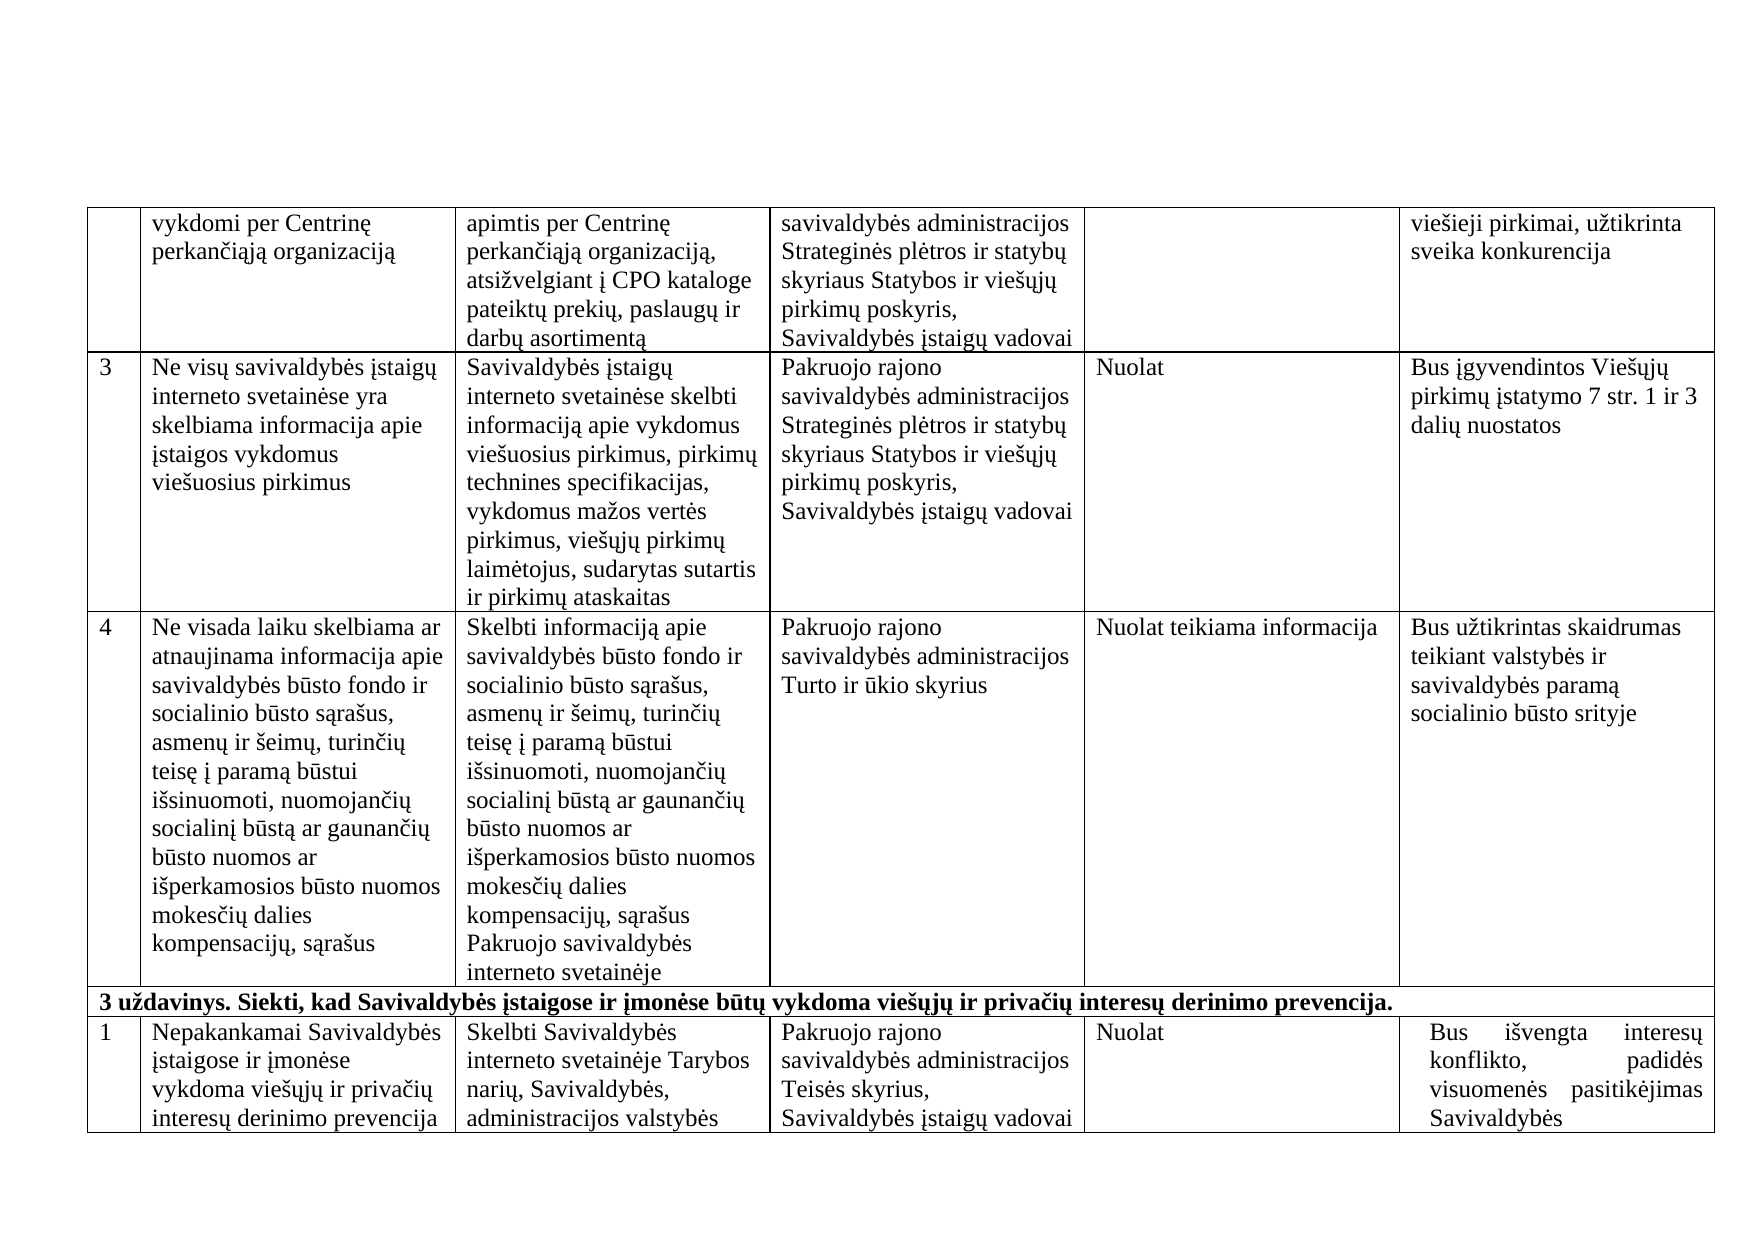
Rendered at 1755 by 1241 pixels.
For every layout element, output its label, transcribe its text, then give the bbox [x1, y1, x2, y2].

table_cell Pakruojo rajono savivaldybės administracijos Turto ir ūkio skyrius [771, 612, 1084, 986]
table_cell Pakruojo rajono savivaldybės administracijos Strateginės plėtros ir statybų skyriaus Statybos ir viešųjų pirkimų poskyris, Savivaldybės įstaigų vadovai [771, 353, 1084, 611]
table_cell Pakruojo rajono savivaldybės administracijos Teisės skyrius, Savivaldybės įstaigų vadovai [771, 1017, 1084, 1132]
table_cell [88, 208, 140, 351]
table_cell 1 [88, 1017, 140, 1132]
table_cell vykdomi per Centrinę perkančiąją organizaciją [141, 208, 455, 351]
table_cell Savivaldybės įstaigų interneto svetainėse skelbti informaciją apie vykdomus viešuosius pirkimus, pirkimų technines specifikacijas, vykdomus mažos vertės pirkimus, viešųjų pirkimų laimėtojus, sudarytas sutartis ir pirkimų ataskaitas [456, 353, 769, 611]
table_cell Nepakankamai Savivaldybės įstaigose ir įmonėse vykdoma viešųjų ir privačių interesų derinimo prevencija [141, 1017, 455, 1132]
table_cell 3 uždavinys. Siekti, kad Savivaldybės įstaigose ir įmonėse būtų vykdoma viešųjų ir privačių interesų derinimo prevencija. [88, 987, 1714, 1016]
table_cell Nuolat teikiama informacija [1085, 612, 1399, 986]
table_cell 3 [88, 353, 140, 611]
table_cell apimtis per Centrinę perkančiąją organizaciją, atsižvelgiant į CPO kataloge pateiktų prekių, paslaugų ir darbų asortimentą [456, 208, 769, 351]
table_cell Bus įgyvendintos Viešųjų pirkimų įstatymo 7 str. 1 ir 3 dalių nuostatos [1400, 353, 1714, 611]
table_cell viešieji pirkimai, užtikrinta sveika konkurencija [1400, 208, 1714, 351]
table_cell 4 [88, 612, 140, 986]
table_cell Skelbti informaciją apie savivaldybės būsto fondo ir socialinio būsto sąrašus, asmenų ir šeimų, turinčių teisę į paramą būstui išsinuomoti, nuomojančių socialinį būstą ar gaunančių būsto nuomos ar išperkamosios būsto nuomos mokesčių dalies kompensacijų, sąrašus Pakruojo savivaldybės interneto svetainėje [456, 612, 769, 986]
table_cell Ne visada laiku skelbiama ar atnaujinama informacija apie savivaldybės būsto fondo ir socialinio būsto sąrašus, asmenų ir šeimų, turinčių teisę į paramą būstui išsinuomoti, nuomojančių socialinį būstą ar gaunančių būsto nuomos ar išperkamosios būsto nuomos mokesčių dalies kompensacijų, sąrašus [141, 612, 455, 986]
table_cell Ne visų savivaldybės įstaigų interneto svetainėse yra skelbiama informacija apie įstaigos vykdomus viešuosius pirkimus [141, 353, 455, 611]
table_cell Bus išvengta interesų konflikto, padidės visuomenės pasitikėjimas Savivaldybės [1400, 1017, 1714, 1132]
table_cell Bus užtikrintas skaidrumas teikiant valstybės ir savivaldybės paramą socialinio būsto srityje [1400, 612, 1714, 986]
table_cell [1085, 208, 1399, 351]
table_cell savivaldybės administracijos Strateginės plėtros ir statybų skyriaus Statybos ir viešųjų pirkimų poskyris, Savivaldybės įstaigų vadovai [771, 208, 1084, 351]
table_cell Skelbti Savivaldybės interneto svetainėje Tarybos narių, Savivaldybės, administracijos valstybės [456, 1017, 769, 1132]
table_cell Nuolat [1085, 1017, 1399, 1132]
table_cell Nuolat [1085, 353, 1399, 611]
